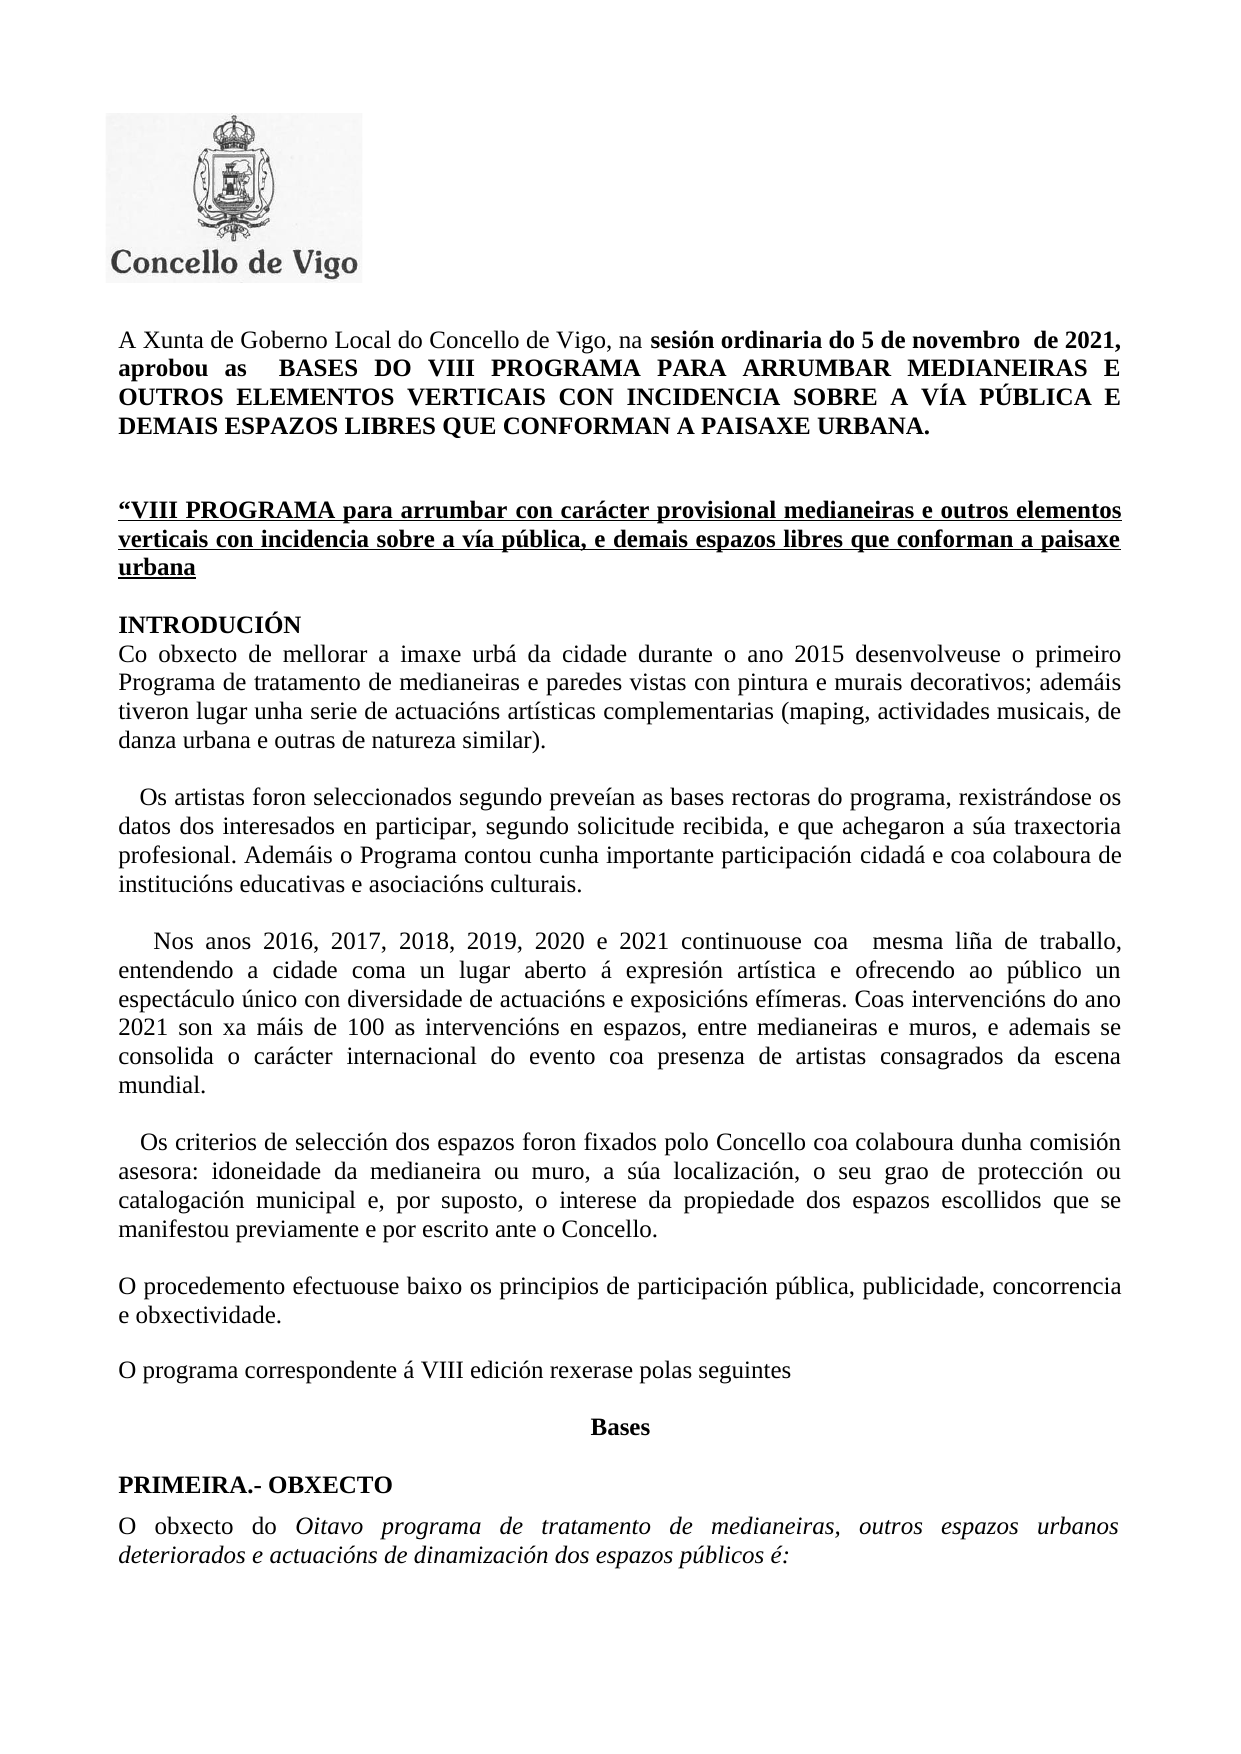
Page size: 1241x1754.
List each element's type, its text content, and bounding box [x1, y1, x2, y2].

text verticais con incidencia sobre a vía pública, e demais espazos libres que conforman a paisaxe urbana [118, 521, 1122, 581]
picture [105, 113, 363, 283]
text O obxecto do Oitavo programa de tratamento de medianeiras, outros espazos urbanos deteriorados e actuacións de dinamización dos espazos públicos é: [118, 1511, 1122, 1569]
text O procedemento efectuouse baixo os principios de participación pública, publicidade, concorrencia e obxectividade. [118, 1271, 1122, 1329]
text O programa correspondente á VIII edición rexerase polas seguintes [118, 1355, 1122, 1384]
text Nos anos 2016, 2017, 2018, 2019, 2020 e 2021 continuouse coa mesma liña de traballo, entendendo a cidade coma un lugar aberto á expresión artística e ofrecendo ao público un espectáculo único con diversidade de actuacións e exposicións efímeras. Coas intervencións do ano 2021 son xa máis de 100 as intervencións en espazos, entre medianeiras e muros, e ademais se consolida o carácter internacional do evento coa presenza de artistas consagrados da escena mundial. [118, 926, 1122, 1099]
text Bases [118, 1412, 1122, 1441]
text Co obxecto de mellorar a imaxe urbá da cidade durante o ano 2015 desenvolveuse o primeiro Programa de tratamento de medianeiras e paredes vistas con pintura e murais decorativos; ademáis tiveron lugar unha serie de actuacións artísticas complementarias (maping, actividades musicais, de danza urbana e outras de natureza similar). [118, 639, 1122, 754]
text INTRODUCIÓN [118, 610, 1122, 639]
text A Xunta de Goberno Local do Concello de Vigo, na sesión ordinaria do 5 de novembro de 2021, aprobou as BASES DO VIII PROGRAMA PARA ARRUMBAR MEDIANEIRAS E OUTROS ELEMENTOS VERTICAIS CON INCIDENCIA SOBRE A VÍA PÚBLICA E DEMAIS ESPAZOS LIBRES QUE CONFORMAN A PAISAXE URBANA. [118, 325, 1122, 440]
text Os criterios de selección dos espazos foron fixados polo Concello coa colaboura dunha comisión asesora: idoneidade da medianeira ou muro, a súa localización, o seu grao de protección ou catalogación municipal e, por suposto, o interese da propiedade dos espazos escollidos que se manifestou previamente e por escrito ante o Concello. [118, 1127, 1122, 1242]
text Os artistas foron seleccionados segundo preveían as bases rectoras do programa, rexistrándose os datos dos interesados en participar, segundo solicitude recibida, e que achegaron a súa traxectoria profesional. Ademáis o Programa contou cunha importante participación cidadá e coa colaboura de institucións educativas e asociacións culturais. [118, 782, 1122, 897]
text PRIMEIRA.- OBXECTO [118, 1470, 1122, 1499]
text “VIII PROGRAMA para arrumbar con carácter provisional medianeiras e outros elementos [118, 495, 1122, 520]
